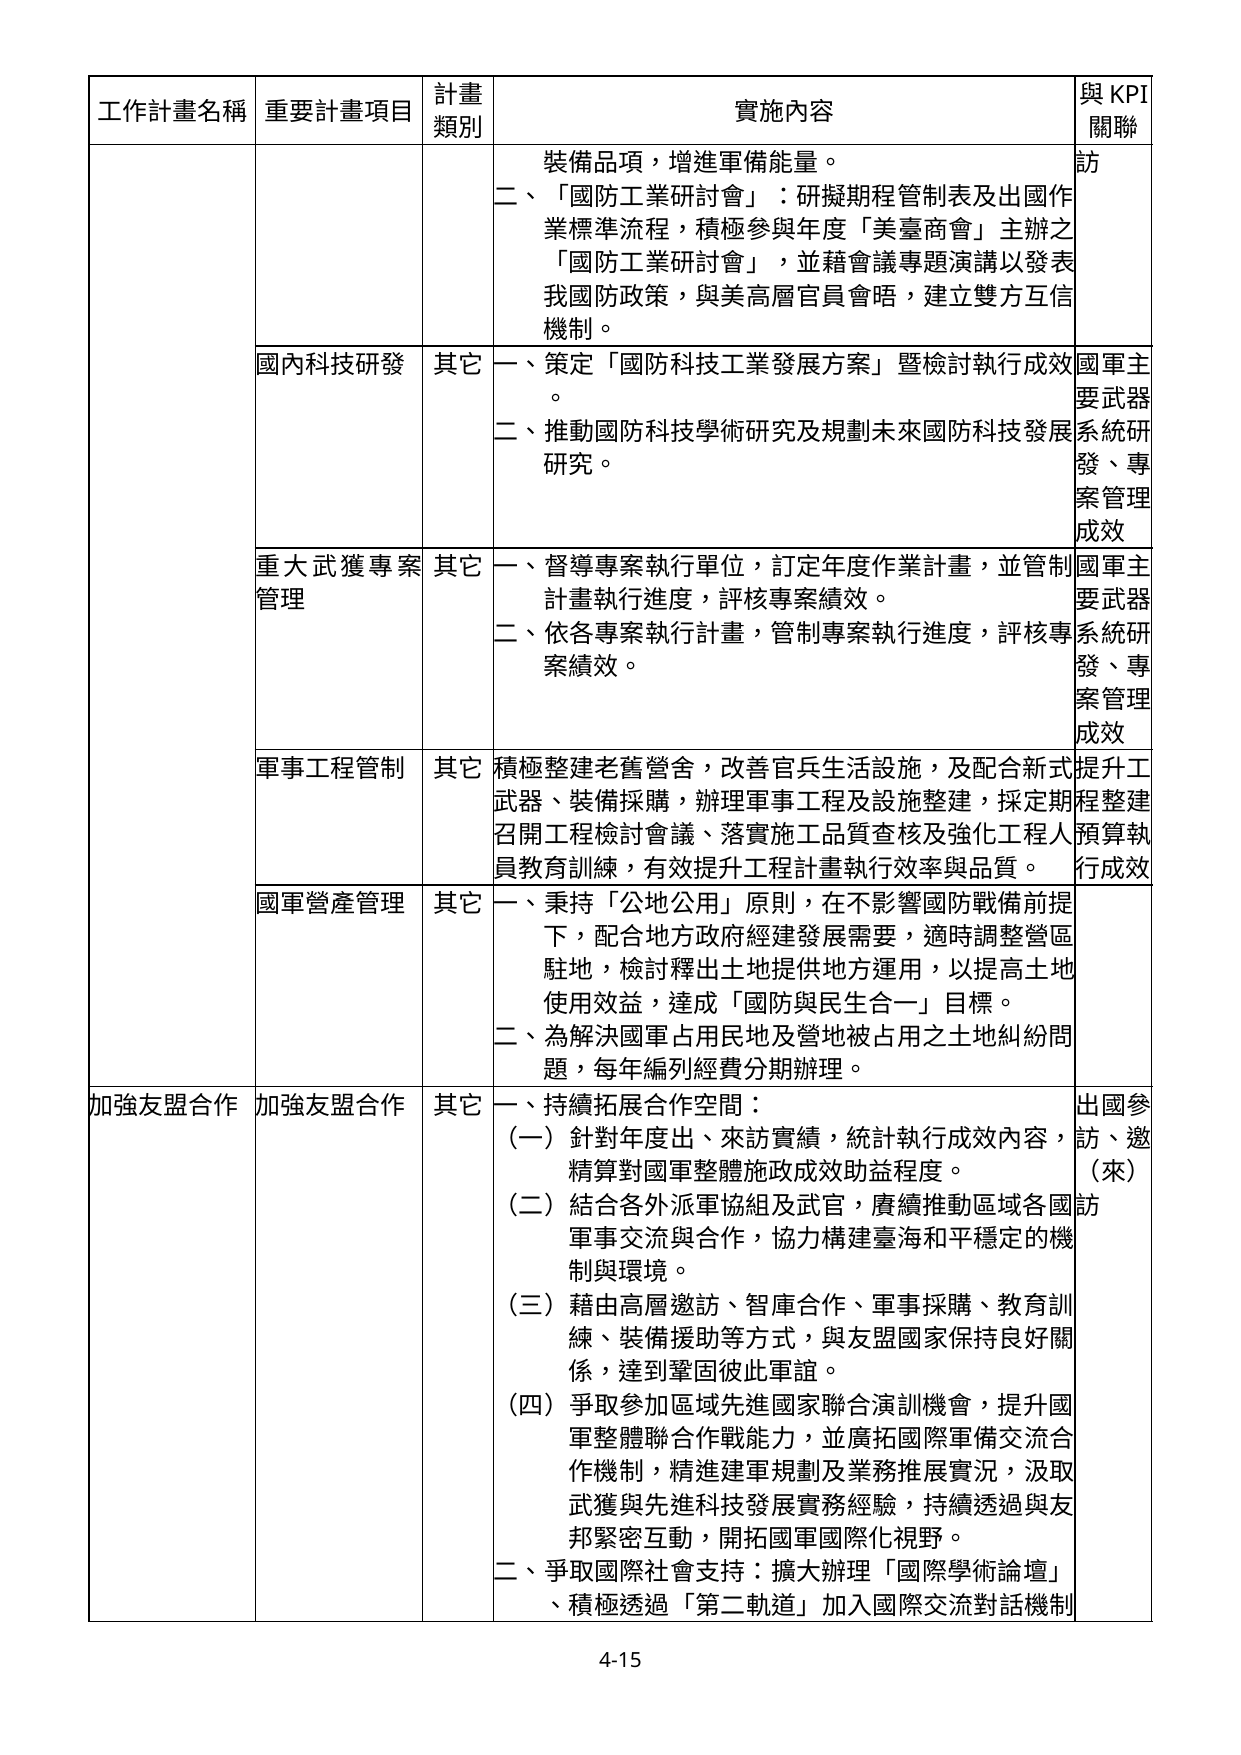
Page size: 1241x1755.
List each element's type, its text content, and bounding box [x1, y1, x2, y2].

table_cell 其它 [423, 549, 493, 749]
table_cell 積極整建老舊營舍，改善官兵生活設施，及配合新式武器、裝備採購，辦理軍事工程及設施整建，採定期召開工程檢討會議、落實施工品質查核及強化工程人員教育訓練，有效提升工程計畫執行效率與品質。 [494, 750, 1074, 884]
table_cell 重大武獲專案管理 [256, 549, 422, 749]
table_cell 國軍主要武器系統研發、專案管理成效 [1076, 549, 1151, 749]
table_cell 加強友盟合作 [256, 1087, 422, 1621]
table_header 實施內容 [494, 77, 1074, 143]
table_header 重要計畫項目 [256, 77, 422, 143]
table_header 計畫類別 [423, 77, 493, 143]
table_cell 軍事工程管制 [256, 750, 422, 884]
table_cell 國內科技研發 [256, 347, 422, 547]
table_cell 出國參訪、邀（來）訪 [1076, 1087, 1151, 1621]
table_cell 其它 [423, 1087, 493, 1621]
table_cell 一、督導專案執行單位，訂定年度作業計畫，並管制計畫執行進度，評核專案績效。 二、依各專案執行計畫，管制專案執行進度，評核專案績效。 [494, 549, 1074, 749]
table_cell 其它 [423, 886, 493, 1086]
table_header 工作計畫名稱 [90, 77, 255, 143]
table_cell 一、持續拓展合作空間： （一）針對年度出、來訪實績，統計執行成效內容，精算對國軍整體施政成效助益程度。 （二）結合各外派軍協組及武官，賡續推動區域各國軍事交流與合作，協力構建臺海和平穩定的機制與環境。 （三）藉由高層邀訪、智庫合作、軍事採購、教育訓練、裝備援助等方式，與友盟國家保持良好關係，達到鞏固彼此軍誼。 （四）爭取參加區域先進國家聯合演訓機會，提升國軍整體聯合作戰能力，並廣拓國際軍備交流合作機制，精進建軍規劃及業務推展實況，汲取武獲與先進科技發展實務經驗，持續透過與友邦緊密互動，開拓國軍國際化視野。 二、爭取國際社會支持：擴大辦理「國際學術論壇」、積極透過「第二軌道」加入國際交流對話機制 [494, 1087, 1074, 1621]
table_cell [90, 145, 255, 1086]
table_cell [423, 145, 493, 345]
table_cell 一、秉持「公地公用」原則，在不影響國防戰備前提下，配合地方政府經建發展需要，適時調整營區駐地，檢討釋出土地提供地方運用，以提高土地使用效益，達成「國防與民生合一」目標。 二、為解決國軍占用民地及營地被占用之土地糾紛問題，每年編列經費分期辦理。 [494, 886, 1074, 1086]
table_cell 其它 [423, 750, 493, 884]
table_header 與KPI關聯 [1076, 77, 1151, 143]
table_cell 訪 [1076, 145, 1151, 345]
table_cell 提升工程整建預算執行成效 [1076, 750, 1151, 884]
table_cell [256, 145, 422, 345]
table_cell 其它 [423, 347, 493, 547]
table_cell 國軍主要武器系統研發、專案管理成效 [1076, 347, 1151, 547]
table_cell [1076, 886, 1151, 1086]
table_cell 加強友盟合作 [90, 1087, 255, 1621]
table_cell 國軍營產管理 [256, 886, 422, 1086]
table_cell 一、策定「國防科技工業發展方案」暨檢討執行成效。 二、推動國防科技學術研究及規劃未來國防科技發展研究。 [494, 347, 1074, 547]
table_cell 裝備品項，增進軍備能量。 二、「國防工業研討會」：研擬期程管制表及出國作業標準流程，積極參與年度「美臺商會」主辦之「國防工業研討會」，並藉會議專題演講以發表我國防政策，與美高層官員會晤，建立雙方互信機制。 [494, 145, 1074, 345]
